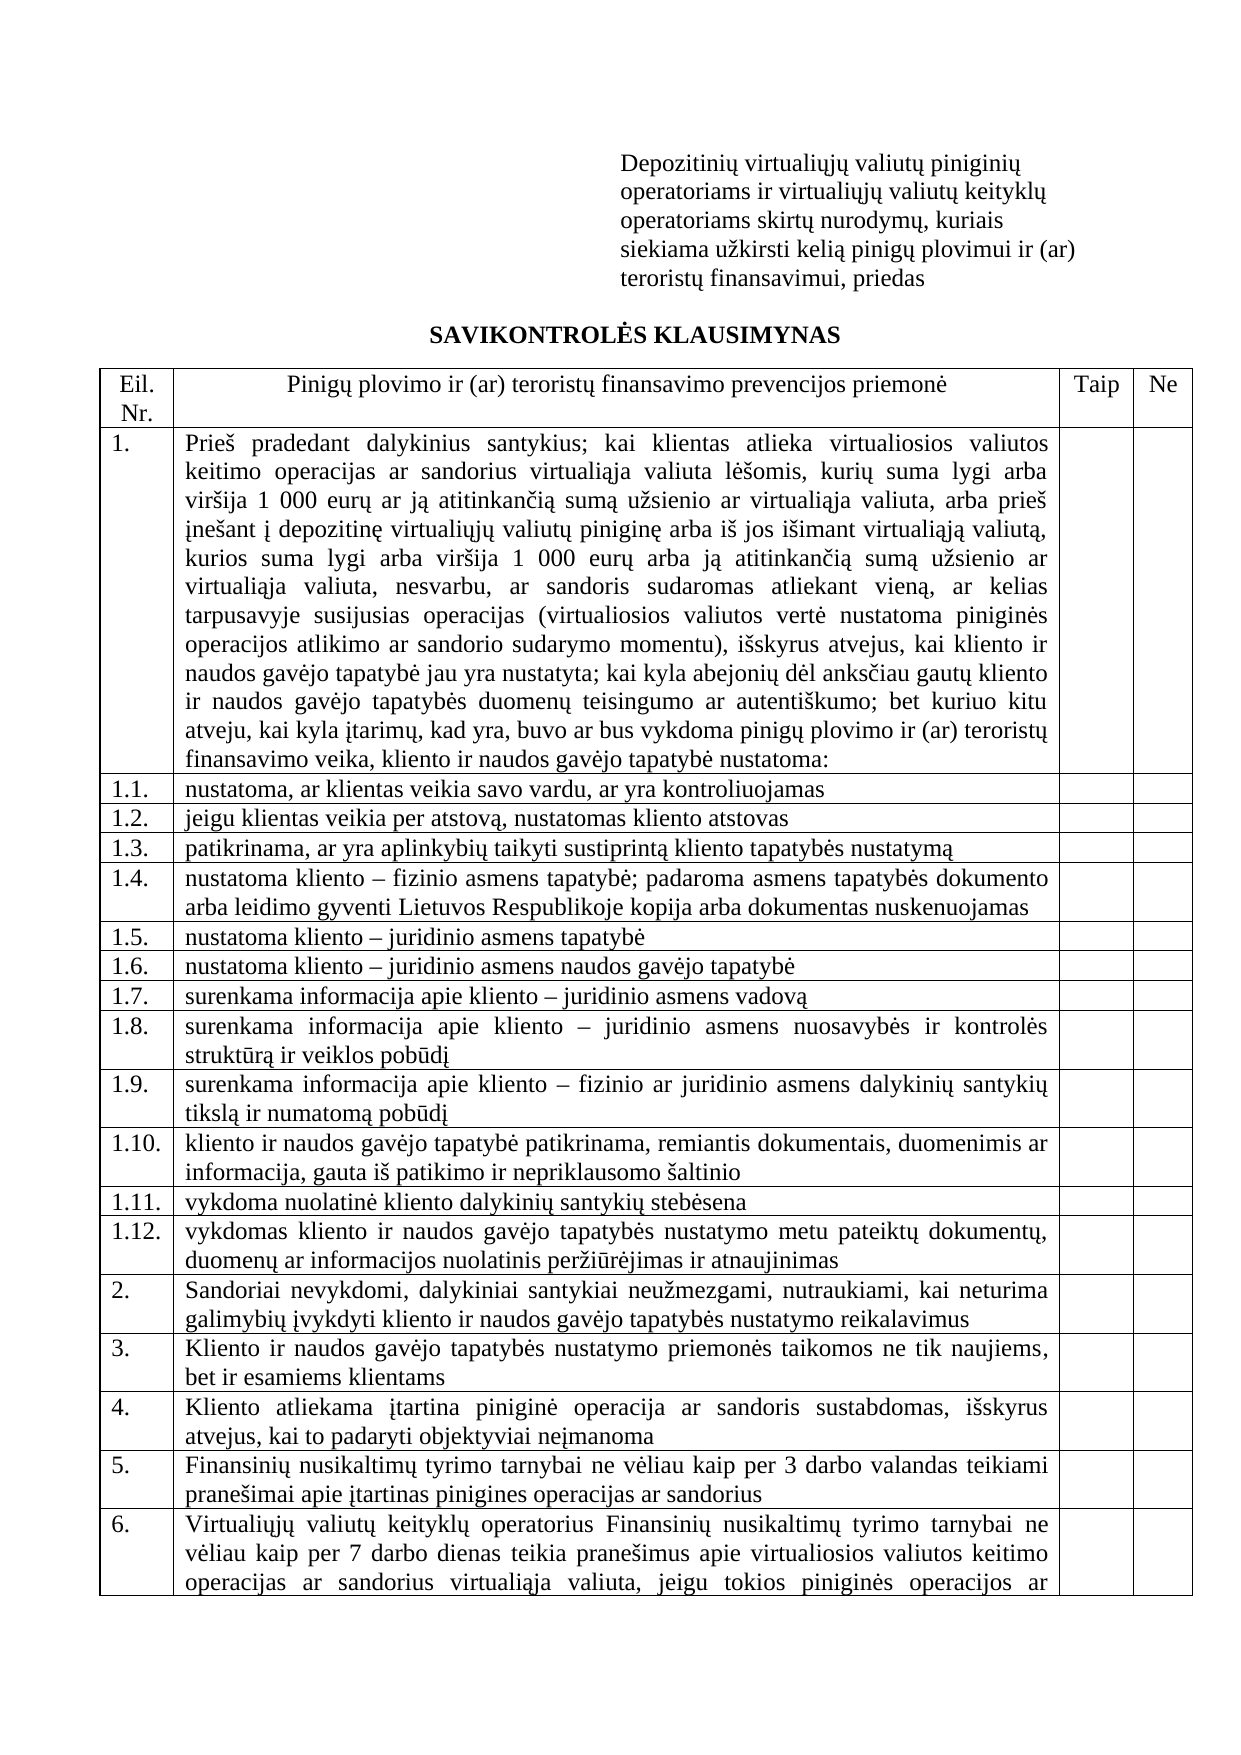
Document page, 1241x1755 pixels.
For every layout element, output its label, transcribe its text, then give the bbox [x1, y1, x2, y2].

text SAVIKONTROLĖS KLAUSIMYNAS [89, 320, 1181, 349]
table_cell [1134, 1509, 1192, 1595]
table_cell Kliento atliekama įtartina piniginė operacija ar sandoris sustabdomas, išskyrus atvejus, kai to padaryti objektyviai neįmanoma [174, 1392, 1059, 1449]
table_cell [1134, 863, 1192, 921]
table_cell 3. [101, 1334, 173, 1391]
table_header Taip [1060, 369, 1133, 427]
table_cell [1060, 922, 1133, 950]
table_cell patikrinama, ar yra aplinkybių taikyti sustiprintą kliento tapatybės nustatymą [174, 833, 1059, 862]
table_cell 1.3. [101, 833, 173, 862]
table_cell nustatoma kliento – juridinio asmens tapatybė [174, 922, 1059, 950]
table_cell 1.12. [101, 1216, 173, 1274]
table_cell 1.1. [101, 774, 173, 802]
table_cell [1060, 951, 1133, 980]
table_cell Prieš pradedant dalykinius santykius; kai klientas atlieka virtualiosios valiutos keitimo operacijas ar sandorius virtualiąja valiuta lėšomis, kurių suma lygi arba viršija 1 000 eurų ar ją atitinkančią sumą užsienio ar virtualiąja valiuta, arba prieš įnešant į depozitinę virtualiųjų valiutų piniginę arba iš jos išimant virtualiąją valiutą, kurios suma lygi arba viršija 1 000 eurų arba ją atitinkančią sumą užsienio ar virtualiąja valiuta, nesvarbu, ar sandoris sudaromas atliekant vieną, ar kelias tarpusavyje susijusias operacijas (virtualiosios valiutos vertė nustatoma piniginės operacijos atlikimo ar sandorio sudarymo momentu), išskyrus atvejus, kai kliento ir naudos gavėjo tapatybė jau yra nustatyta; kai kyla abejonių dėl anksčiau gautų kliento ir naudos gavėjo tapatybės duomenų teisingumo ar autentiškumo; bet kuriuo kitu atveju, kai kyla įtarimų, kad yra, buvo ar bus vykdoma pinigų plovimo ir (ar) teroristų finansavimo veika, kliento ir naudos gavėjo tapatybė nustatoma: [174, 428, 1059, 773]
table_cell [1060, 1392, 1133, 1449]
table_cell 2. [101, 1275, 173, 1332]
table_cell 1.6. [101, 951, 173, 980]
table_cell 5. [101, 1451, 173, 1508]
table_cell [1134, 1275, 1192, 1332]
table_cell [1134, 428, 1192, 773]
table_cell [1060, 1275, 1133, 1332]
table_cell [1134, 774, 1192, 802]
table_cell [1060, 804, 1133, 832]
text Depozitinių virtualiųjų valiutų piniginių [620, 148, 1181, 176]
table_cell [1060, 1128, 1133, 1186]
text teroristų finansavimui, priedas [620, 263, 1181, 291]
table_cell [1134, 981, 1192, 1010]
table_cell nustatoma, ar klientas veikia savo vardu, ar yra kontroliuojamas [174, 774, 1059, 802]
table_cell surenkama informacija apie kliento – juridinio asmens nuosavybės ir kontrolės struktūrą ir veiklos pobūdį [174, 1011, 1059, 1068]
table_cell 1. [101, 428, 173, 773]
table_cell [1134, 1070, 1192, 1127]
table_cell [1060, 1451, 1133, 1508]
table_cell 1.2. [101, 804, 173, 832]
table_cell 1.7. [101, 981, 173, 1010]
table_cell [1134, 1187, 1192, 1215]
table_cell [1060, 1070, 1133, 1127]
table_header Pinigų plovimo ir (ar) teroristų finansavimo prevencijos priemonė [174, 369, 1059, 427]
table_cell [1134, 833, 1192, 862]
table_cell [1060, 1509, 1133, 1595]
table_cell [1060, 428, 1133, 773]
text operatoriams skirtų nurodymų, kuriais [620, 205, 1181, 234]
text siekiama užkirsti kelią pinigų plovimui ir (ar) [620, 234, 1181, 263]
table_cell [1134, 1334, 1192, 1391]
table_cell [1134, 1128, 1192, 1186]
table_cell [1060, 1187, 1133, 1215]
table_cell vykdoma nuolatinė kliento dalykinių santykių stebėsena [174, 1187, 1059, 1215]
table_cell 1.9. [101, 1070, 173, 1127]
table_cell [1060, 1334, 1133, 1391]
table_cell nustatoma kliento – fizinio asmens tapatybė; padaroma asmens tapatybės dokumento arba leidimo gyventi Lietuvos Respublikoje kopija arba dokumentas nuskenuojamas [174, 863, 1059, 921]
table_cell nustatoma kliento – juridinio asmens naudos gavėjo tapatybė [174, 951, 1059, 980]
table_cell Virtualiųjų valiutų keityklų operatorius Finansinių nusikaltimų tyrimo tarnybai ne vėliau kaip per 7 darbo dienas teikia pranešimus apie virtualiosios valiutos keitimo operacijas ar sandorius virtualiąja valiuta, jeigu tokios piniginės operacijos ar [174, 1509, 1059, 1595]
table_cell surenkama informacija apie kliento – juridinio asmens vadovą [174, 981, 1059, 1010]
table_cell [1134, 922, 1192, 950]
table_cell 1.11. [101, 1187, 173, 1215]
table_cell [1134, 1216, 1192, 1274]
table_cell 1.8. [101, 1011, 173, 1068]
table_cell [1060, 981, 1133, 1010]
table_cell surenkama informacija apie kliento – fizinio ar juridinio asmens dalykinių santykių tikslą ir numatomą pobūdį [174, 1070, 1059, 1127]
table_header Ne [1134, 369, 1192, 427]
table_header Eil. Nr. [101, 369, 173, 427]
table_cell Kliento ir naudos gavėjo tapatybės nustatymo priemonės taikomos ne tik naujiems, bet ir esamiems klientams [174, 1334, 1059, 1391]
table_cell kliento ir naudos gavėjo tapatybė patikrinama, remiantis dokumentais, duomenimis ar informacija, gauta iš patikimo ir nepriklausomo šaltinio [174, 1128, 1059, 1186]
table_cell [1060, 863, 1133, 921]
table_cell [1134, 1392, 1192, 1449]
table_cell [1134, 1451, 1192, 1508]
table_cell Finansinių nusikaltimų tyrimo tarnybai ne vėliau kaip per 3 darbo valandas teikiami pranešimai apie įtartinas pinigines operacijas ar sandorius [174, 1451, 1059, 1508]
table_cell vykdomas kliento ir naudos gavėjo tapatybės nustatymo metu pateiktų dokumentų, duomenų ar informacijos nuolatinis peržiūrėjimas ir atnaujinimas [174, 1216, 1059, 1274]
table_cell [1134, 951, 1192, 980]
table_cell [1060, 833, 1133, 862]
table_cell [1134, 804, 1192, 832]
text operatoriams ir virtualiųjų valiutų keityklų [620, 176, 1181, 205]
table_cell 1.4. [101, 863, 173, 921]
table_cell [1060, 1011, 1133, 1068]
table_cell [1060, 774, 1133, 802]
table_cell 6. [101, 1509, 173, 1595]
table_cell 1.5. [101, 922, 173, 950]
table_cell jeigu klientas veikia per atstovą, nustatomas kliento atstovas [174, 804, 1059, 832]
table_cell [1060, 1216, 1133, 1274]
table_cell Sandoriai nevykdomi, dalykiniai santykiai neužmezgami, nutraukiami, kai neturima galimybių įvykdyti kliento ir naudos gavėjo tapatybės nustatymo reikalavimus [174, 1275, 1059, 1332]
table_cell [1134, 1011, 1192, 1068]
table_cell 1.10. [101, 1128, 173, 1186]
table_cell 4. [101, 1392, 173, 1449]
